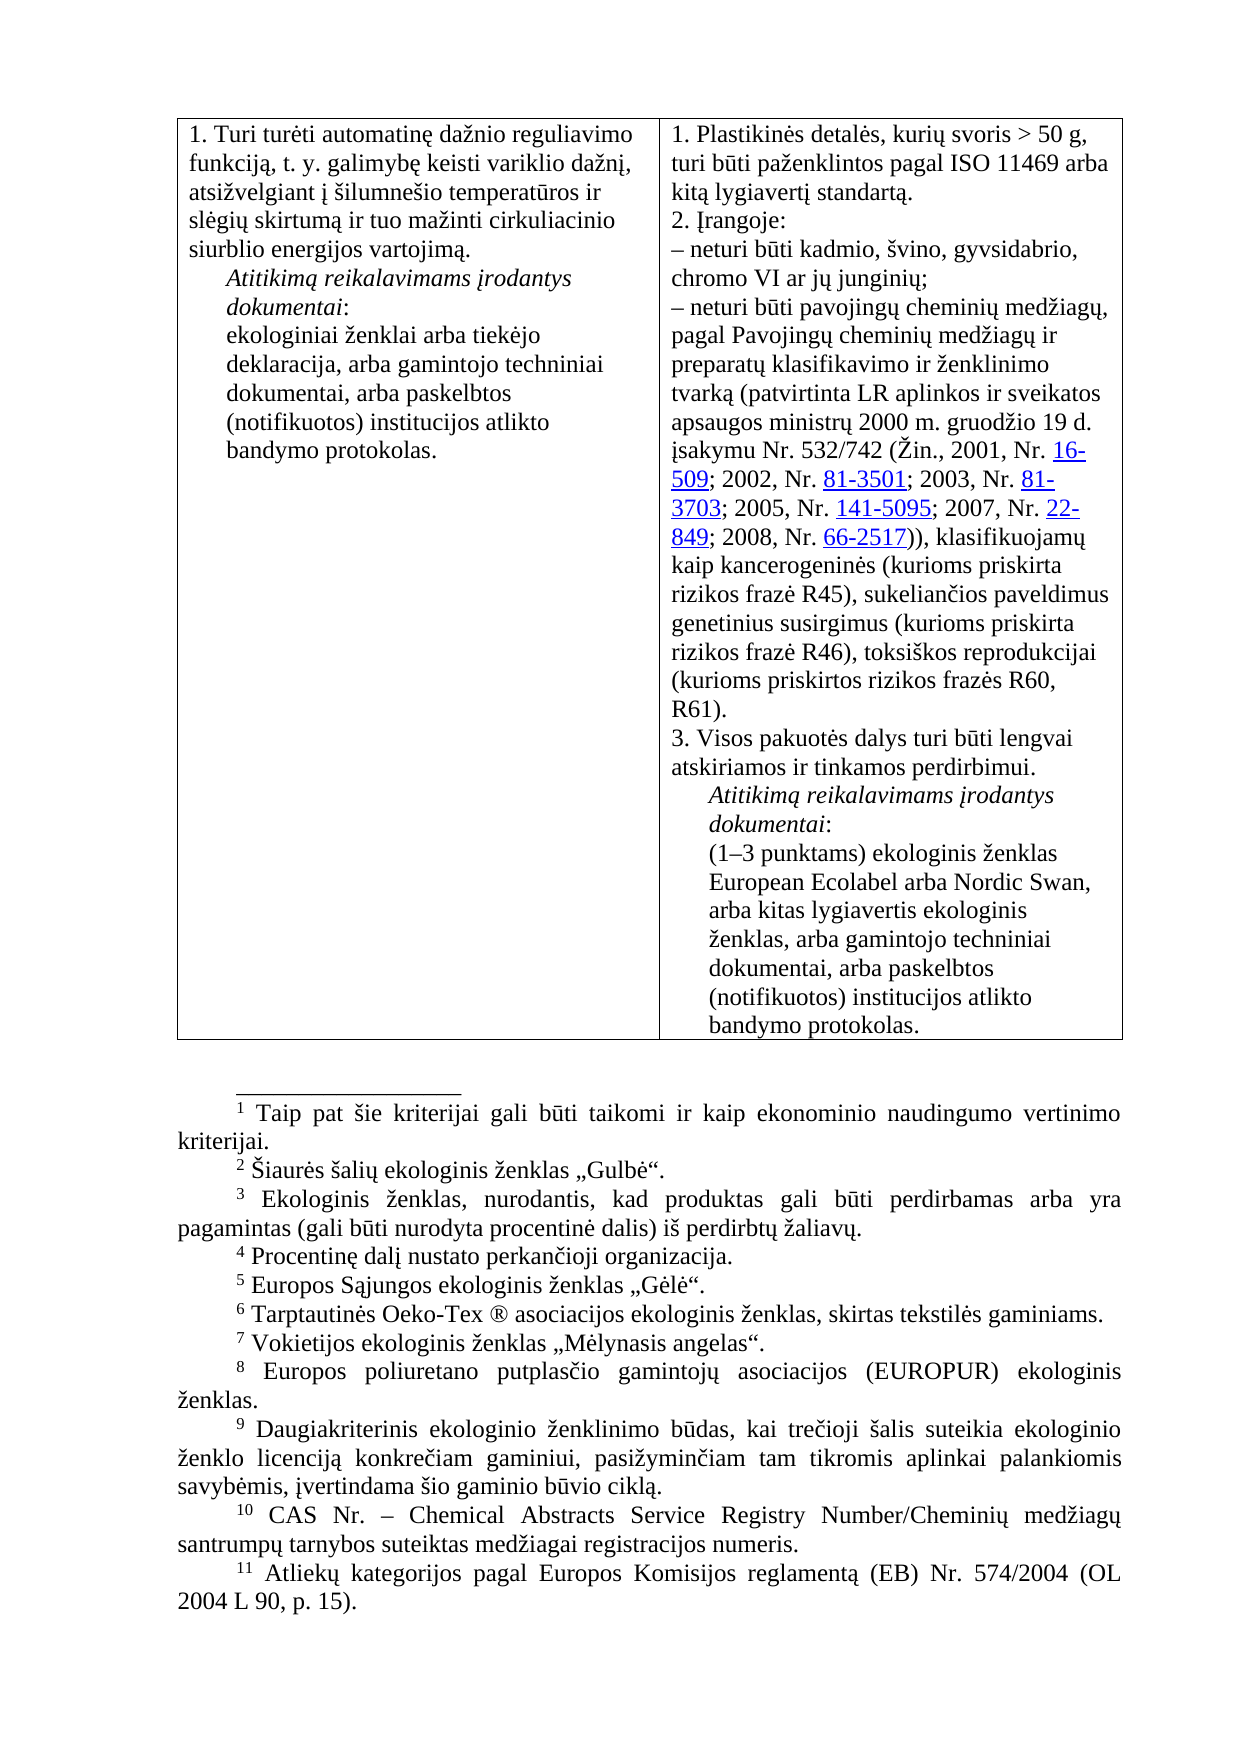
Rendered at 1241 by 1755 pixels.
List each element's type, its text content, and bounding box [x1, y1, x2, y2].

text 9 Daugiakriterinis ekologinio ženklinimo būdas, kai trečioji šalis suteikia ekologinio ženklo licenciją konkrečiam gaminiui, pasižyminčiam tam tikromis aplinkai palankiomis savybėmis, įvertindama šio gaminio būvio ciklą. [177, 1414, 1122, 1500]
table_cell 1. Turi turėti automatinę dažnio reguliavimo funkciją, t. y. galimybę keisti variklio dažnį, atsižvelgiant į šilumnešio temperatūros ir slėgių skirtumą ir tuo mažinti cirkuliacinio siurblio energijos vartojimą. Atitikimą reikalavimams įrodantys dokumentai: ekologiniai ženklai arba tiekėjo deklaracija, arba gamintojo techniniai dokumentai, arba paskelbtos (notifikuotos) institucijos atlikto bandymo protokolas. [178, 119, 659, 1039]
text 1 Taip pat šie kriterijai gali būti taikomi ir kaip ekonominio naudingumo vertinimo kriterijai. [177, 1098, 1122, 1155]
text 4 Procentinę dalį nustato perkančioji organizacija. [177, 1241, 1122, 1270]
text __________________ [177, 1069, 1122, 1098]
text 2 Šiaurės šalių ekologinis ženklas „Gulbė“. [177, 1155, 1122, 1184]
text 3 Ekologinis ženklas, nurodantis, kad produktas gali būti perdirbamas arba yra pagamintas (gali būti nurodyta procentinė dalis) iš perdirbtų žaliavų. [177, 1184, 1122, 1241]
table_cell 1. Plastikinės detalės, kurių svoris > 50 g, turi būti paženklintos pagal ISO 11469 arba kitą lygiavertį standartą. 2. Įrangoje: – neturi būti kadmio, švino, gyvsidabrio, chromo VI ar jų junginių; – neturi būti pavojingų cheminių medžiagų, pagal Pavojingų cheminių medžiagų ir preparatų klasifikavimo ir ženklinimo tvarką (patvirtinta LR aplinkos ir sveikatos apsaugos ministrų 2000 m. gruodžio 19 d. įsakymu Nr. 532/742 (Žin., 2001, Nr. 16-509; 2002, Nr. 81-3501; 2003, Nr. 81-3703; 2005, Nr. 141-5095; 2007, Nr. 22-849; 2008, Nr. 66-2517)), klasifikuojamų kaip kancerogeninės (kurioms priskirta rizikos frazė R45), sukeliančios paveldimus genetinius susirgimus (kurioms priskirta rizikos frazė R46), toksiškos reprodukcijai (kurioms priskirtos rizikos frazės R60, R61). 3. Visos pakuotės dalys turi būti lengvai atskiriamos ir tinkamos perdirbimui. Atitikimą reikalavimams įrodantys dokumentai: (1–3 punktams) ekologinis ženklas European Ecolabel arba Nordic Swan, arba kitas lygiavertis ekologinis ženklas, arba gamintojo techniniai dokumentai, arba paskelbtos (notifikuotos) institucijos atlikto bandymo protokolas. [660, 119, 1122, 1039]
text 5 Europos Sąjungos ekologinis ženklas „Gėlė“. [177, 1270, 1122, 1299]
text 7 Vokietijos ekologinis ženklas „Mėlynasis angelas“. [177, 1328, 1122, 1356]
text 6 Tarptautinės Oeko-Tex ® asociacijos ekologinis ženklas, skirtas tekstilės gaminiams. [177, 1299, 1122, 1328]
text 8 Europos poliuretano putplasčio gamintojų asociacijos (EUROPUR) ekologinis ženklas. [177, 1356, 1122, 1414]
text 11 Atliekų kategorijos pagal Europos Komisijos reglamentą (EB) Nr. 574/2004 (OL 2004 L 90, p. 15). [177, 1558, 1122, 1615]
text 10 CAS Nr. – Chemical Abstracts Service Registry Number/Cheminių medžiagų santrumpų tarnybos suteiktas medžiagai registracijos numeris. [177, 1500, 1122, 1558]
